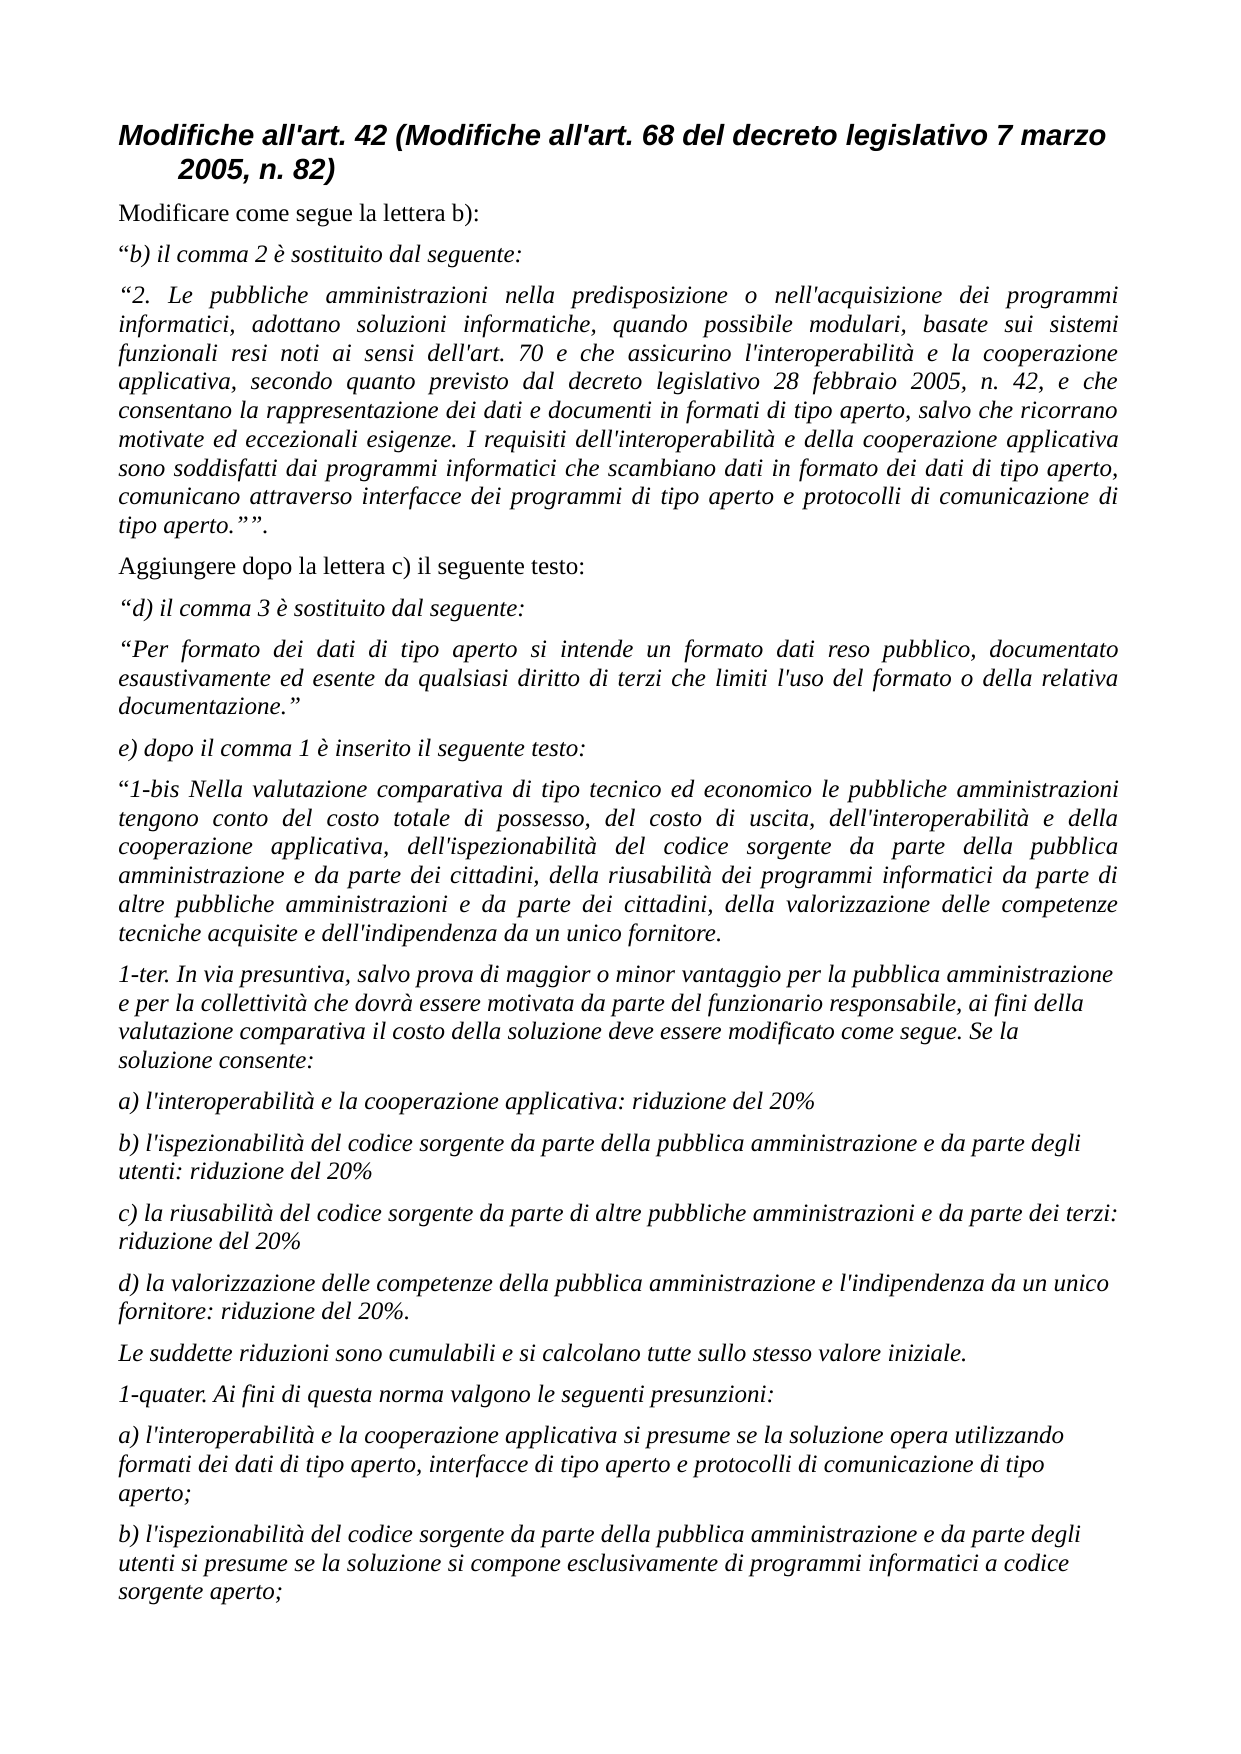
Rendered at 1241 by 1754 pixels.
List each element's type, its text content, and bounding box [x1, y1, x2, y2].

text 1-quater. Ai fini di questa norma valgono le seguenti presunzioni: [118, 1379, 1122, 1408]
text “d) il comma 3 è sostituito dal seguente: [118, 593, 1122, 621]
text “2. Le pubbliche amministrazioni nella predisposizione o nell'acquisizione dei programmi informatici, adottano soluzioni informatiche, quando possibile modulari, basate sui sistemi funzionali resi noti ai sensi dell'art. 70 e che assicurino l'interoperabilità e la cooperazione applicativa, secondo quanto previsto dal decreto legislativo 28 febbraio 2005, n. 42, e che consentano la rappresentazione dei dati e documenti in formati di tipo aperto, salvo che ricorrano motivate ed eccezionali esigenze. I requisiti dell'interoperabilità e della cooperazione applicativa sono soddisfatti dai programmi informatici che scambiano dati in formato dei dati di tipo aperto, comunicano attraverso interfacce dei programmi di tipo aperto e protocolli di comunicazione di tipo aperto.””. [118, 280, 1122, 539]
text Modificare come segue la lettera b): [118, 198, 1122, 226]
text d) la valorizzazione delle competenze della pubblica amministrazione e l'indipendenza da un unico fornitore: riduzione del 20%. [118, 1268, 1122, 1325]
text a) l'interoperabilità e la cooperazione applicativa si presume se la soluzione opera utilizzando formati dei dati di tipo aperto, interfacce di tipo aperto e protocolli di comunicazione di tipo aperto; [118, 1420, 1122, 1506]
text Aggiungere dopo la lettera c) il seguente testo: [118, 551, 1122, 580]
text “b) il comma 2 è sostituito dal seguente: [118, 239, 1122, 268]
text e) dopo il comma 1 è inserito il seguente testo: [118, 733, 1122, 761]
text c) la riusabilità del codice sorgente da parte di altre pubbliche amministrazioni e da parte dei terzi: riduzione del 20% [118, 1198, 1122, 1255]
text 1-ter. In via presuntiva, salvo prova di maggior o minor vantaggio per la pubblica amministrazione e per la collettività che dovrà essere motivata da parte del funzionario responsabile, ai fini della valutazione comparativa il costo della soluzione deve essere modificato come segue. Se la soluzione consente: [118, 959, 1122, 1074]
text b) l'ispezionabilità del codice sorgente da parte della pubblica amministrazione e da parte degli utenti si presume se la soluzione si compone esclusivamente di programmi informatici a codice sorgente aperto; [118, 1519, 1122, 1605]
text Le suddette riduzioni sono cumulabili e si calcolano tutte sullo stesso valore iniziale. [118, 1338, 1122, 1366]
text “1-bis Nella valutazione comparativa di tipo tecnico ed economico le pubbliche amministrazioni tengono conto del costo totale di possesso, del costo di uscita, dell'interoperabilità e della cooperazione applicativa, dell'ispezionabilità del codice sorgente da parte della pubblica amministrazione e da parte dei cittadini, della riusabilità dei programmi informatici da parte di altre pubbliche amministrazioni e da parte dei cittadini, della valorizzazione delle competenze tecniche acquisite e dell'indipendenza da un unico fornitore. [118, 774, 1122, 946]
text b) l'ispezionabilità del codice sorgente da parte della pubblica amministrazione e da parte degli utenti: riduzione del 20% [118, 1128, 1122, 1185]
text a) l'interoperabilità e la cooperazione applicativa: riduzione del 20% [118, 1086, 1122, 1115]
